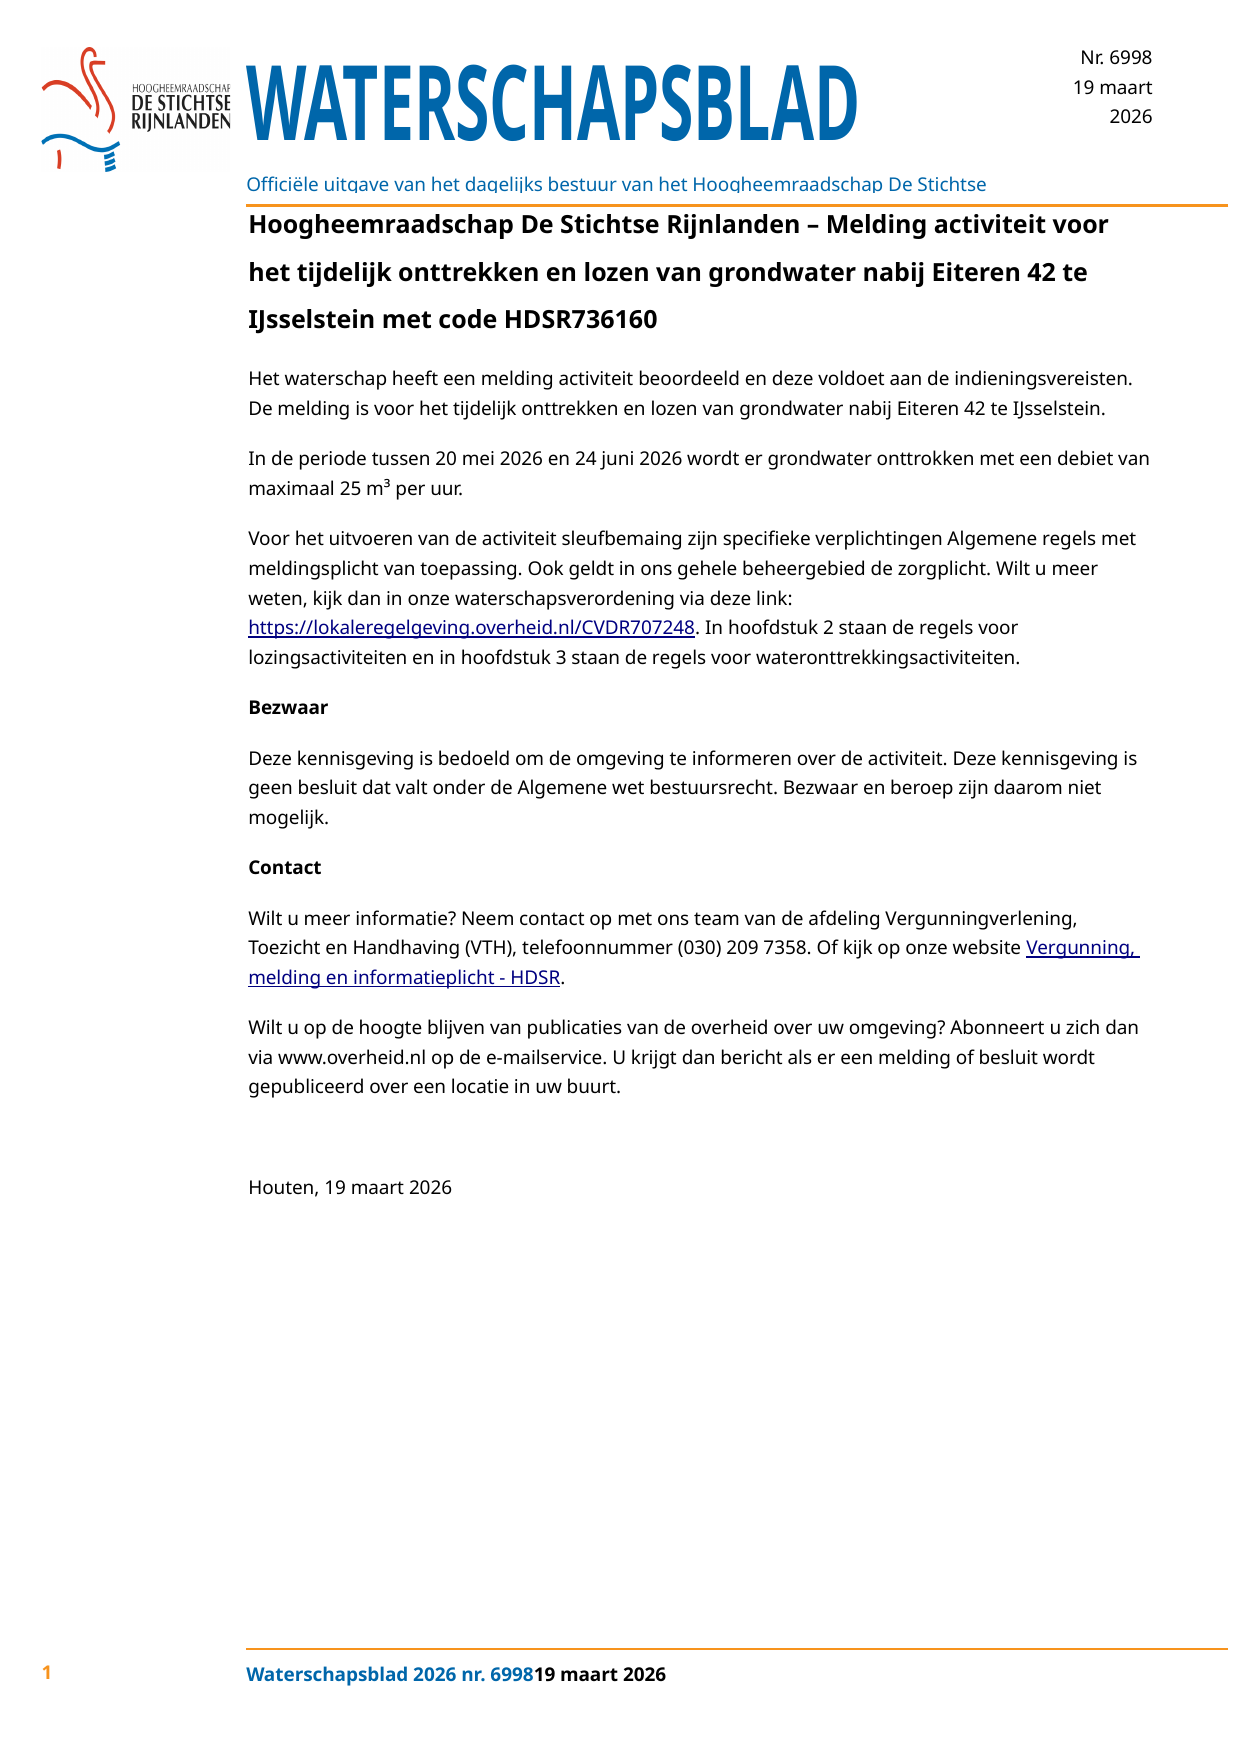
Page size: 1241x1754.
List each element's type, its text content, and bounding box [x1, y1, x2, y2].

text In de periode tussen 20 mei 2026 en 24 juni 2026 wordt er grondwater onttrokken met een debiet van maximaal 25 m³ per uur. [248, 446, 1152, 501]
picture [41, 47, 231, 172]
text Wilt u op de hoogte blijven van publicaties van de overheid over uw omgeving? Abonneert u zich dan via www.overheid.nl op de e-mailservice. U krijgt dan bericht als er een melding of besluit wordt gepubliceerd over een locatie in uw buurt. [248, 1014, 1152, 1099]
text Wilt u meer informatie? Neem contact op met ons team van de afdeling Vergunningverlening, Toezicht en Handhaving (VTH), telefoonnummer (030) 209 7358. Of kijk op onze website Vergunning, melding en informatieplicht - HDSR. [248, 905, 1152, 989]
text Voor het uitvoeren van de activiteit sleufbemaing zijn specifieke verplichtingen Algemene regels met meldingsplicht van toepassing. Ook geldt in ons gehele beheergebied de zorgplicht. Wilt u meer weten, kijk dan in onze waterschapsverordening via deze link: https://lokaleregelgeving.overheid.nl/CVDR707248. In hoofdstuk 2 staan de regels voor lozingsactiviteiten en in hoofdstuk 3 staan de regels voor wateronttrekkingsactiviteiten. [248, 526, 1152, 669]
text Het waterschap heeft een melding activiteit beoordeeld en deze voldoet aan de indieningsvereisten. De melding is voor het tijdelijk onttrekken en lozen van grondwater nabij Eiteren 42 te IJsselstein. [248, 366, 1152, 421]
text Bezwaar [248, 694, 1152, 720]
text Houten, 19 maart 2026 [248, 1174, 1152, 1200]
text Deze kennisgeving is bedoeld om de omgeving te informeren over de activiteit. Deze kennisgeving is geen besluit dat valt onder de Algemene wet bestuursrecht. Bezwaar en beroep zijn daarom niet mogelijk. [248, 745, 1152, 829]
text Hoogheemraadschap De Stichtse Rijnlanden – Melding activiteit voor het tijdelijk onttrekken en lozen van grondwater nabij Eiteren 42 te IJsselstein met code HDSR736160 [248, 207, 1152, 336]
text Contact [248, 854, 1152, 880]
